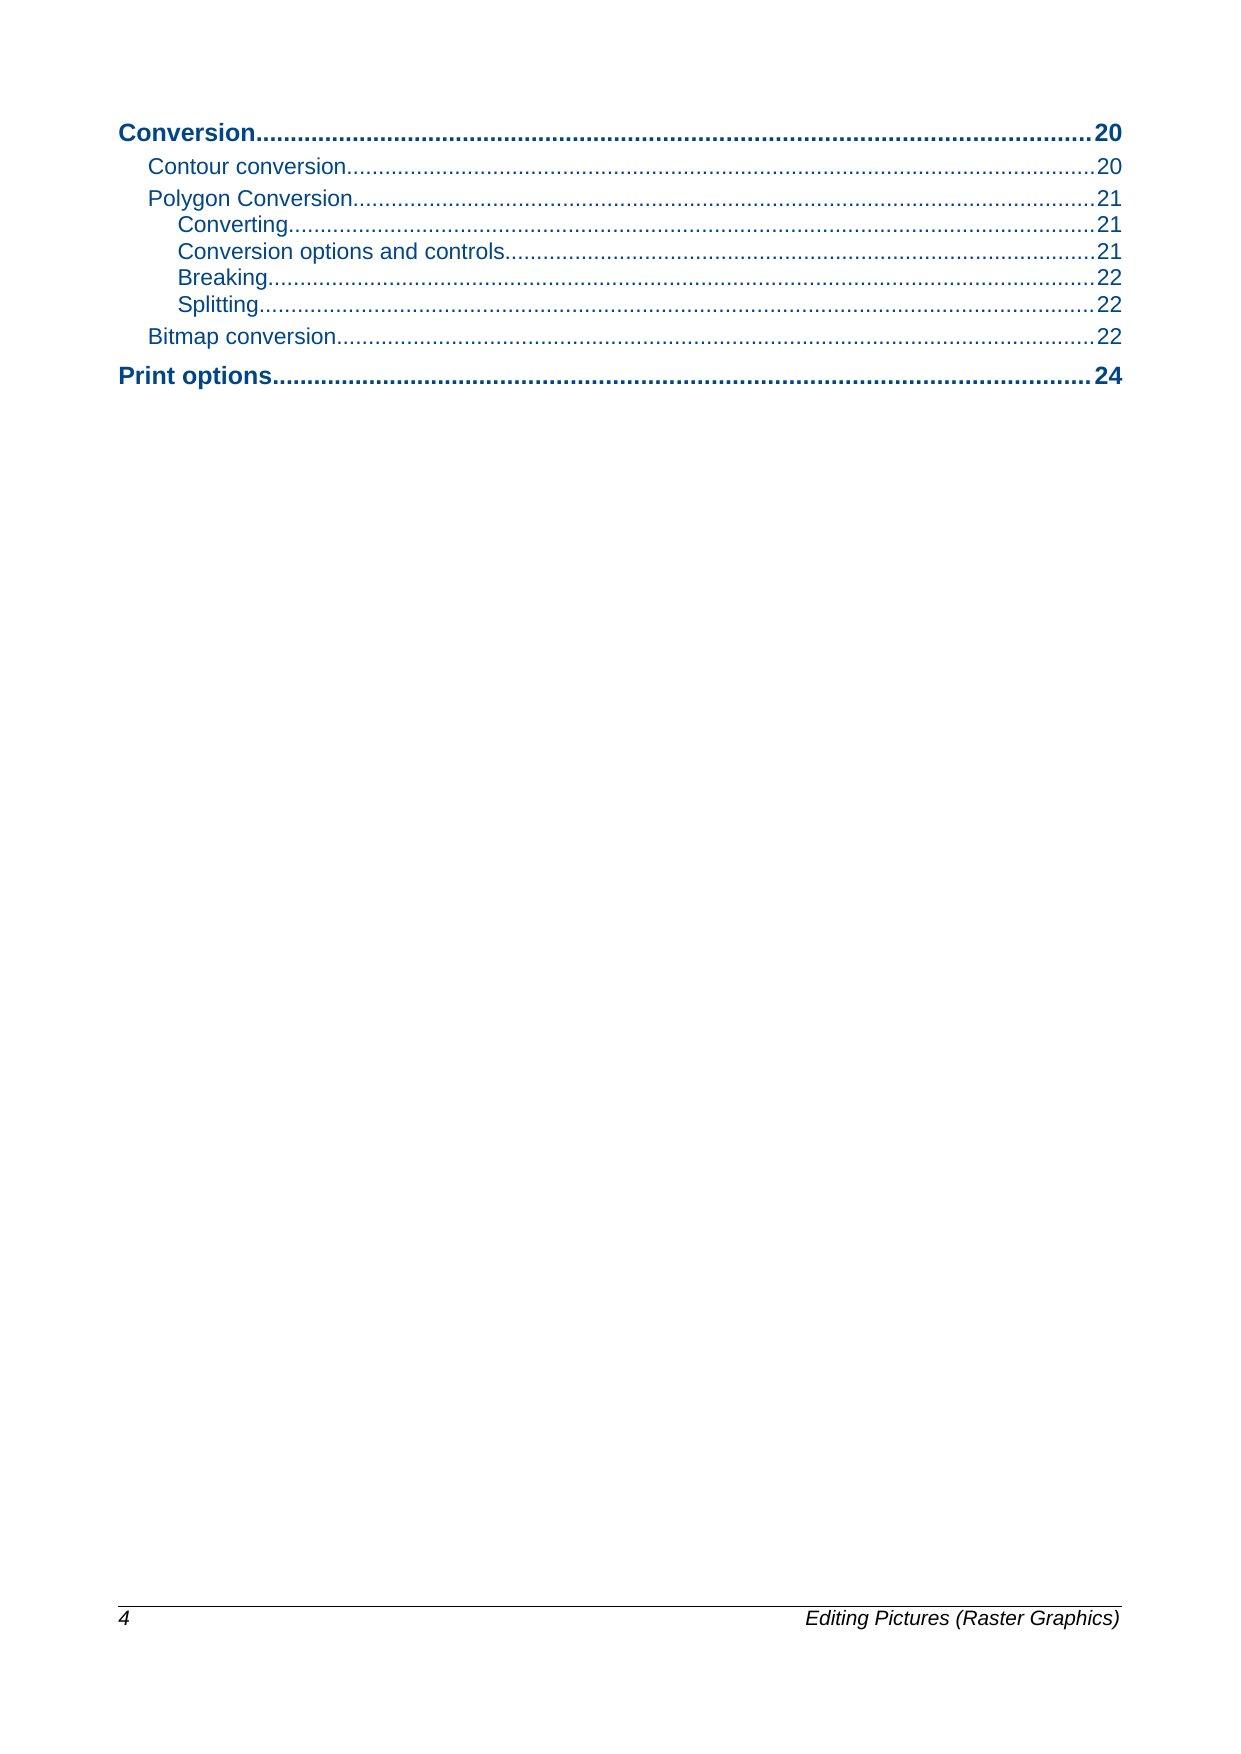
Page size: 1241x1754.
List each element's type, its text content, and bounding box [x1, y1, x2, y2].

text Contour conversion 20 [148, 153, 1122, 179]
text Breaking 22 [177, 264, 1122, 291]
text Conversion 20 [118, 118, 1122, 147]
text Polygon Conversion 21 [148, 185, 1122, 211]
text Conversion options and controls 21 [177, 238, 1122, 264]
text Converting 21 [177, 211, 1122, 238]
text Bitmap conversion 22 [148, 323, 1122, 349]
text Print options 24 [118, 361, 1122, 390]
text Splitting 22 [177, 291, 1122, 317]
